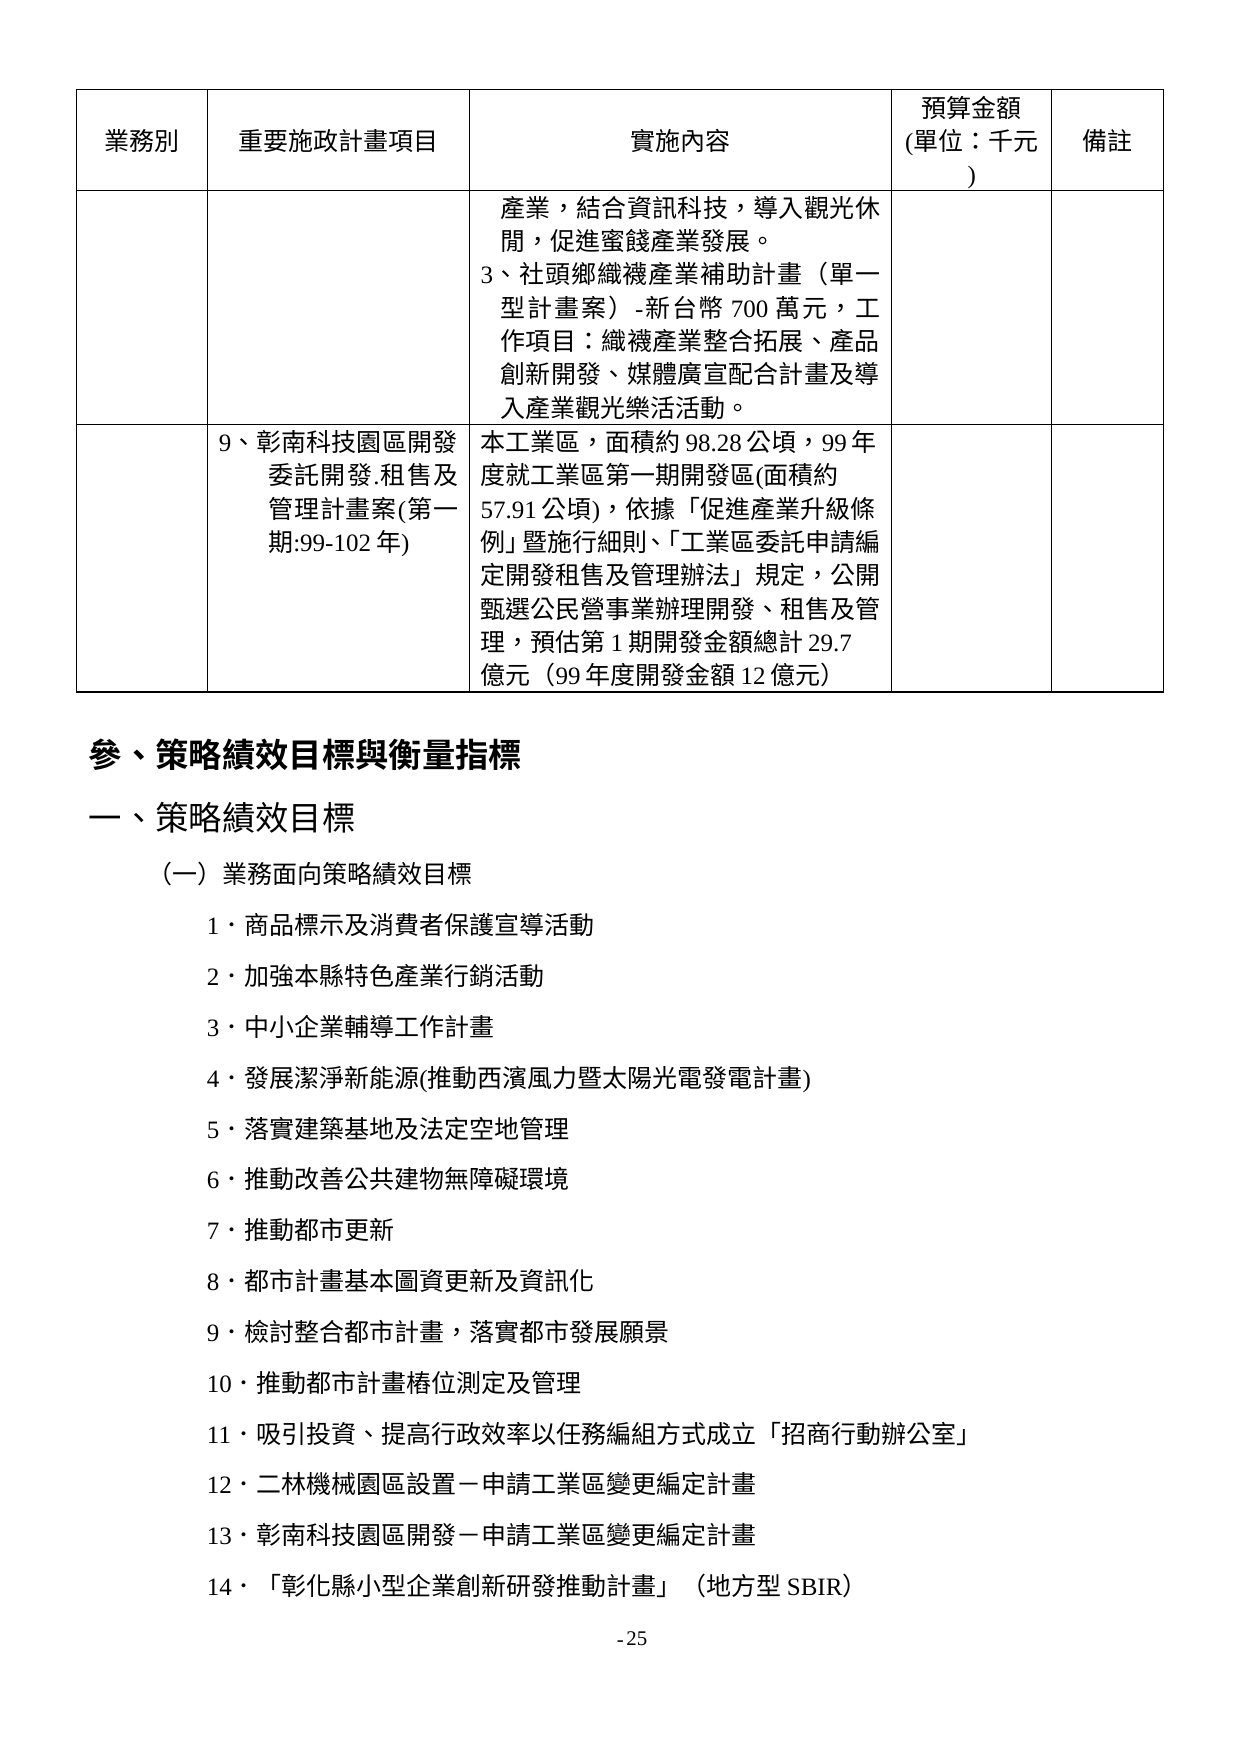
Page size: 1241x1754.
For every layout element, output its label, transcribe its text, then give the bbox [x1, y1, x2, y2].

list 發展潔淨新能源(推動西濱風力暨太陽光電發電計畫) [207, 1058, 1152, 1094]
list 商品標示及消費者保護宣導活動 [207, 906, 1152, 942]
list 推動都市更新 [207, 1211, 1152, 1247]
table_cell 本工業區，面積約98.28公頃，99年度就工業區第一期開發區(面積約57.91公頃)，依據「促進產業升級條例」暨施行細則、「工業區委託申請編定開發租售及管理辦法」規定，公開甄選公民營事業辦理開發、租售及管理，預估第1期開發金額總計29.7億元（99年度開發金額12億元） [470, 425, 891, 691]
table_cell [1052, 191, 1163, 424]
table_header 實施內容 [470, 90, 891, 190]
text （一）業務面向策略績效目標 [148, 855, 1152, 891]
list 檢討整合都市計畫，落實都市發展願景 [207, 1312, 1152, 1349]
text 參、策略績效目標與衡量指標 [88, 729, 1152, 777]
table_cell 產業，結合資訊科技，導入觀光休閒，促進蜜餞產業發展。 3、社頭鄉織襪產業補助計畫（單一型計畫案）-新台幣700萬元，工作項目：織襪產業整合拓展、產品創新開發、媒體廣宣配合計畫及導入產業觀光樂活活動。 [470, 191, 891, 424]
list 都市計畫基本圖資更新及資訊化 [207, 1262, 1152, 1298]
list 二林機械園區設置－申請工業區變更編定計畫 [207, 1465, 1152, 1501]
list 推動改善公共建物無障礙環境 [207, 1160, 1152, 1196]
table_cell [1052, 425, 1163, 691]
list 中小企業輔導工作計畫 [207, 1007, 1152, 1044]
table_cell [77, 191, 207, 424]
list 吸引投資、提高行政效率以任務編組方式成立「招商行動辦公室」 [207, 1414, 1152, 1450]
table_header 備註 [1052, 90, 1163, 190]
table_header 預算金額 (單位：千元) [892, 90, 1051, 190]
list 落實建築基地及法定空地管理 [207, 1109, 1152, 1145]
table_header 重要施政計畫項目 [208, 90, 469, 190]
list 「彰化縣小型企業創新研發推動計畫」（地方型SBIR） [207, 1567, 1152, 1603]
table_cell [208, 191, 469, 424]
table_cell [77, 425, 207, 691]
table_cell [892, 191, 1051, 424]
list 推動都市計畫樁位測定及管理 [207, 1363, 1152, 1399]
table_cell 彰南科技園區開發委託開發.租售及管理計畫案(第一期:99-102年) [208, 425, 469, 691]
list 加強本縣特色產業行銷活動 [207, 957, 1152, 993]
table_header 業務別 [77, 90, 207, 190]
table_cell [892, 425, 1051, 691]
text 一、策略績效目標 [88, 792, 1152, 840]
list 彰南科技園區開發－申請工業區變更編定計畫 [207, 1516, 1152, 1552]
